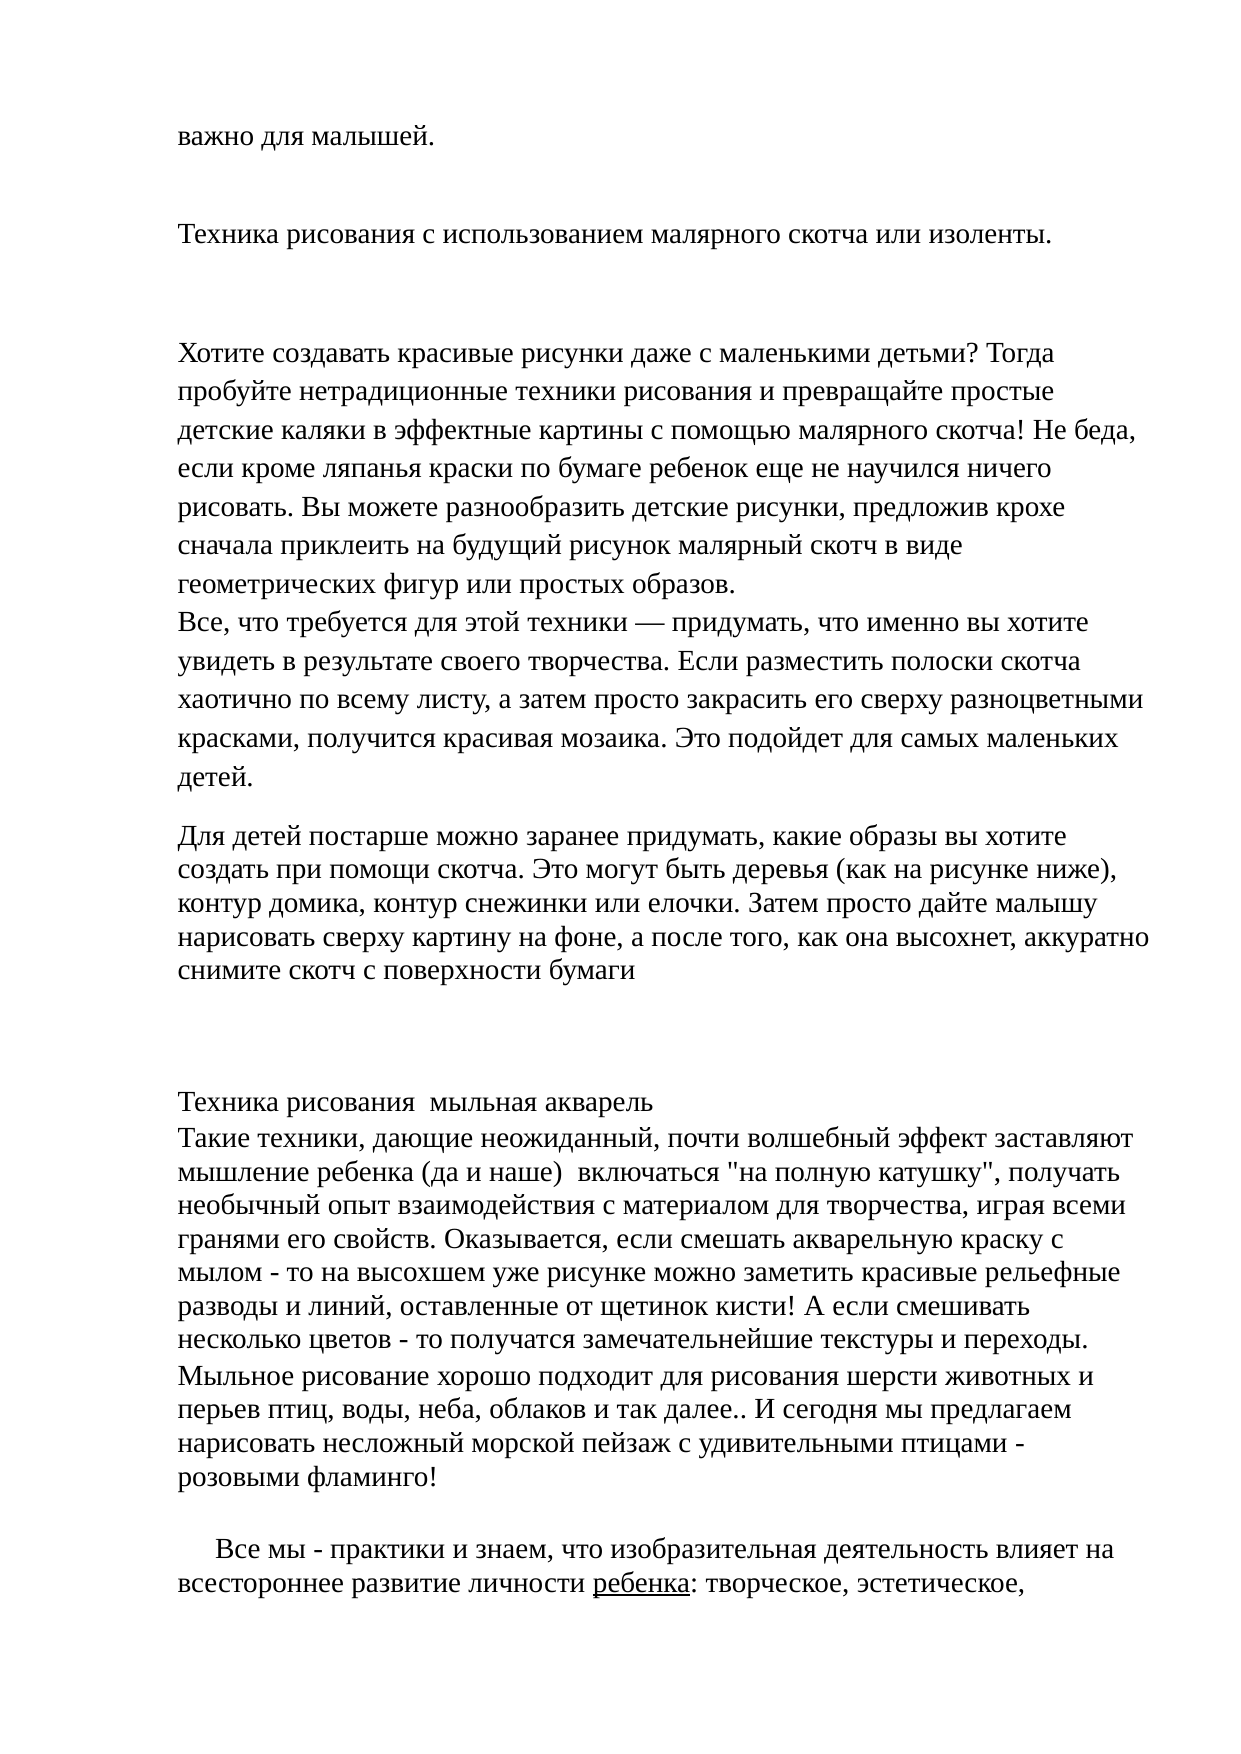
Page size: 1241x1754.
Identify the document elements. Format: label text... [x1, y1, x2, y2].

text Такие техники, дающие неожиданный, почти волшебный эффект заставляют мышление ребенка (да и наше) включаться "на полную катушку", получать необычный опыт взаимодействия с материалом для творчества, играя всеми гранями его свойств. Оказывается, если смешать акварельную краску с мылом - то на высохшем уже рисунке можно заметить красивые рельефные разводы и линий, оставленные от щетинок кисти! А если смешивать несколько цветов - то получатся замечательнейшие текстуры и переходы. [177, 1120, 1152, 1355]
text Техника рисования с использованием малярного скотча или изоленты. [177, 216, 1152, 249]
text Для детей постарше можно заранее придумать, какие образы вы хотите создать при помощи скотча. Это могут быть деревья (как на рисунке ниже), контур домика, контур снежинки или елочки. Затем просто дайте малышу нарисовать сверху картину на фоне, а после того, как она высохнет, аккуратно снимите скотч с поверхности бумаги [177, 818, 1152, 986]
text Мыльное рисование хорошо подходит для рисования шерсти животных и перьев птиц, воды, неба, облаков и так далее.. И сегодня мы предлагаем нарисовать несложный морской пейзаж с удивительными птицами - розовыми фламинго! [177, 1358, 1152, 1492]
text важно для малышей. [177, 118, 1152, 190]
text Техника рисования мыльная акварель [177, 1084, 1152, 1117]
text Все мы - практики и знаем, что изобразительная деятельность влияет на всестороннее развитие личности ребенка: творческое, эстетическое, [177, 1532, 1152, 1599]
text Хотите создавать красивые рисунки даже с маленькими детьми? Тогда пробуйте нетрадиционные техники рисования и превращайте простые детские каляки в эффектные картины с помощью малярного скотча! Не беда, если кроме ляпанья краски по бумаге ребенок еще не научился ничего рисовать. Вы можете разнообразить детские рисунки, предложив крохе сначала приклеить на будущий рисунок малярный скотч в виде геометрических фигур или простых образов. Все, что требуется для этой техники — придумать, что именно вы хотите увидеть в результате своего творчества. Если разместить полоски скотча хаотично по всему листу, а затем просто закрасить его сверху разноцветными красками, получится красивая мозаика. Это подойдет для самых маленьких детей. [177, 335, 1152, 792]
